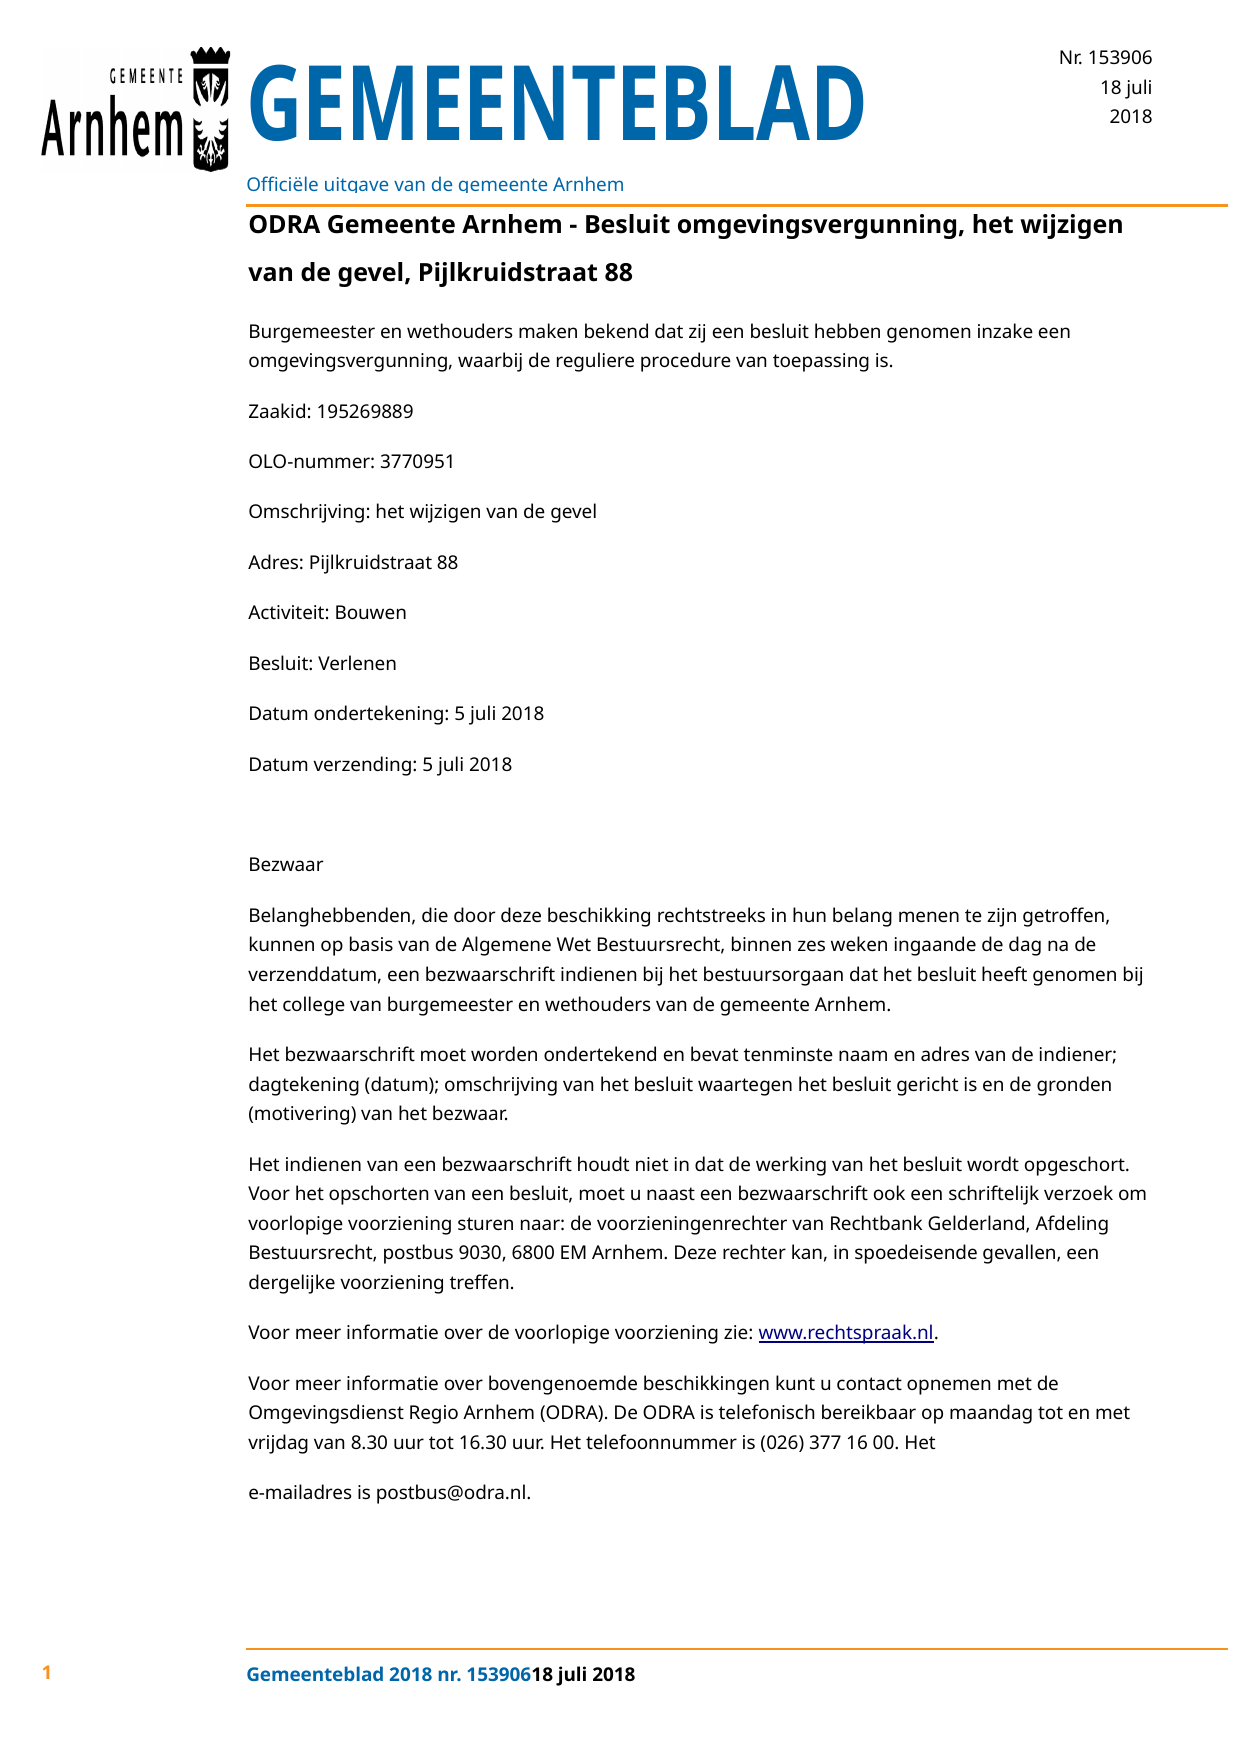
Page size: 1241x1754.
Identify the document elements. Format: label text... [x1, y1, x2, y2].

text Het indienen van een bezwaarschrift houdt niet in dat de werking van het besluit wordt opgeschort. Voor het opschorten van een besluit, moet u naast een bezwaarschrift ook een schriftelijk verzoek om voorlopige voorziening sturen naar: de voorzieningenrechter van Rechtbank Gelderland, Afdeling Bestuursrecht, postbus 9030, 6800 EM Arnhem. Deze rechter kan, in spoedeisende gevallen, een dergelijke voorziening treffen. [248, 1151, 1152, 1295]
text Omschrijving: het wijzigen van de gevel [248, 499, 1152, 524]
text Besluit: Verlenen [248, 650, 1152, 676]
text Burgemeester en wethouders maken bekend dat zij een besluit hebben genomen inzake een omgevingsvergunning, waarbij de reguliere procedure van toepassing is. [248, 318, 1152, 373]
text Voor meer informatie over de voorlopige voorziening zie: www.rechtspraak.nl. [248, 1319, 1152, 1345]
text Belanghebbenden, die door deze beschikking rechtstreeks in hun belang menen te zijn getroffen, kunnen op basis van de Algemene Wet Bestuursrecht, binnen zes weken ingaande de dag na de verzenddatum, een bezwaarschrift indienen bij het bestuursorgaan dat het besluit heeft genomen bij het college van burgemeester en wethouders van de gemeente Arnhem. [248, 902, 1152, 1017]
text Voor meer informatie over bovengenoemde beschikkingen kunt u contact opnemen met de Omgevingsdienst Regio Arnhem (ODRA). De ODRA is telefonisch bereikbaar op maandag tot en met vrijdag van 8.30 uur tot 16.30 uur. Het telefoonnummer is (026) 377 16 00. Het [248, 1370, 1152, 1455]
text ODRA Gemeente Arnhem - Besluit omgevingsvergunning, het wijzigen van de gevel, Pijlkruidstraat 88 [248, 207, 1152, 288]
text Adres: Pijlkruidstraat 88 [248, 549, 1152, 575]
text Activiteit: Bouwen [248, 599, 1152, 625]
text Het bezwaarschrift moet worden ondertekend en bevat tenminste naam en adres van de indiener; dagtekening (datum); omschrijving van het besluit waartegen het besluit gericht is en de gronden (motivering) van het bezwaar. [248, 1041, 1152, 1126]
text Datum ondertekening: 5 juli 2018 [248, 700, 1152, 726]
text Datum verzending: 5 juli 2018 [248, 751, 1152, 777]
text Bezwaar [248, 852, 1152, 877]
text Zaakid: 195269889 [248, 398, 1152, 424]
text OLO-nummer: 3770951 [248, 448, 1152, 474]
picture [41, 47, 231, 172]
text e-mailadres is postbus@odra.nl. [248, 1479, 1152, 1505]
